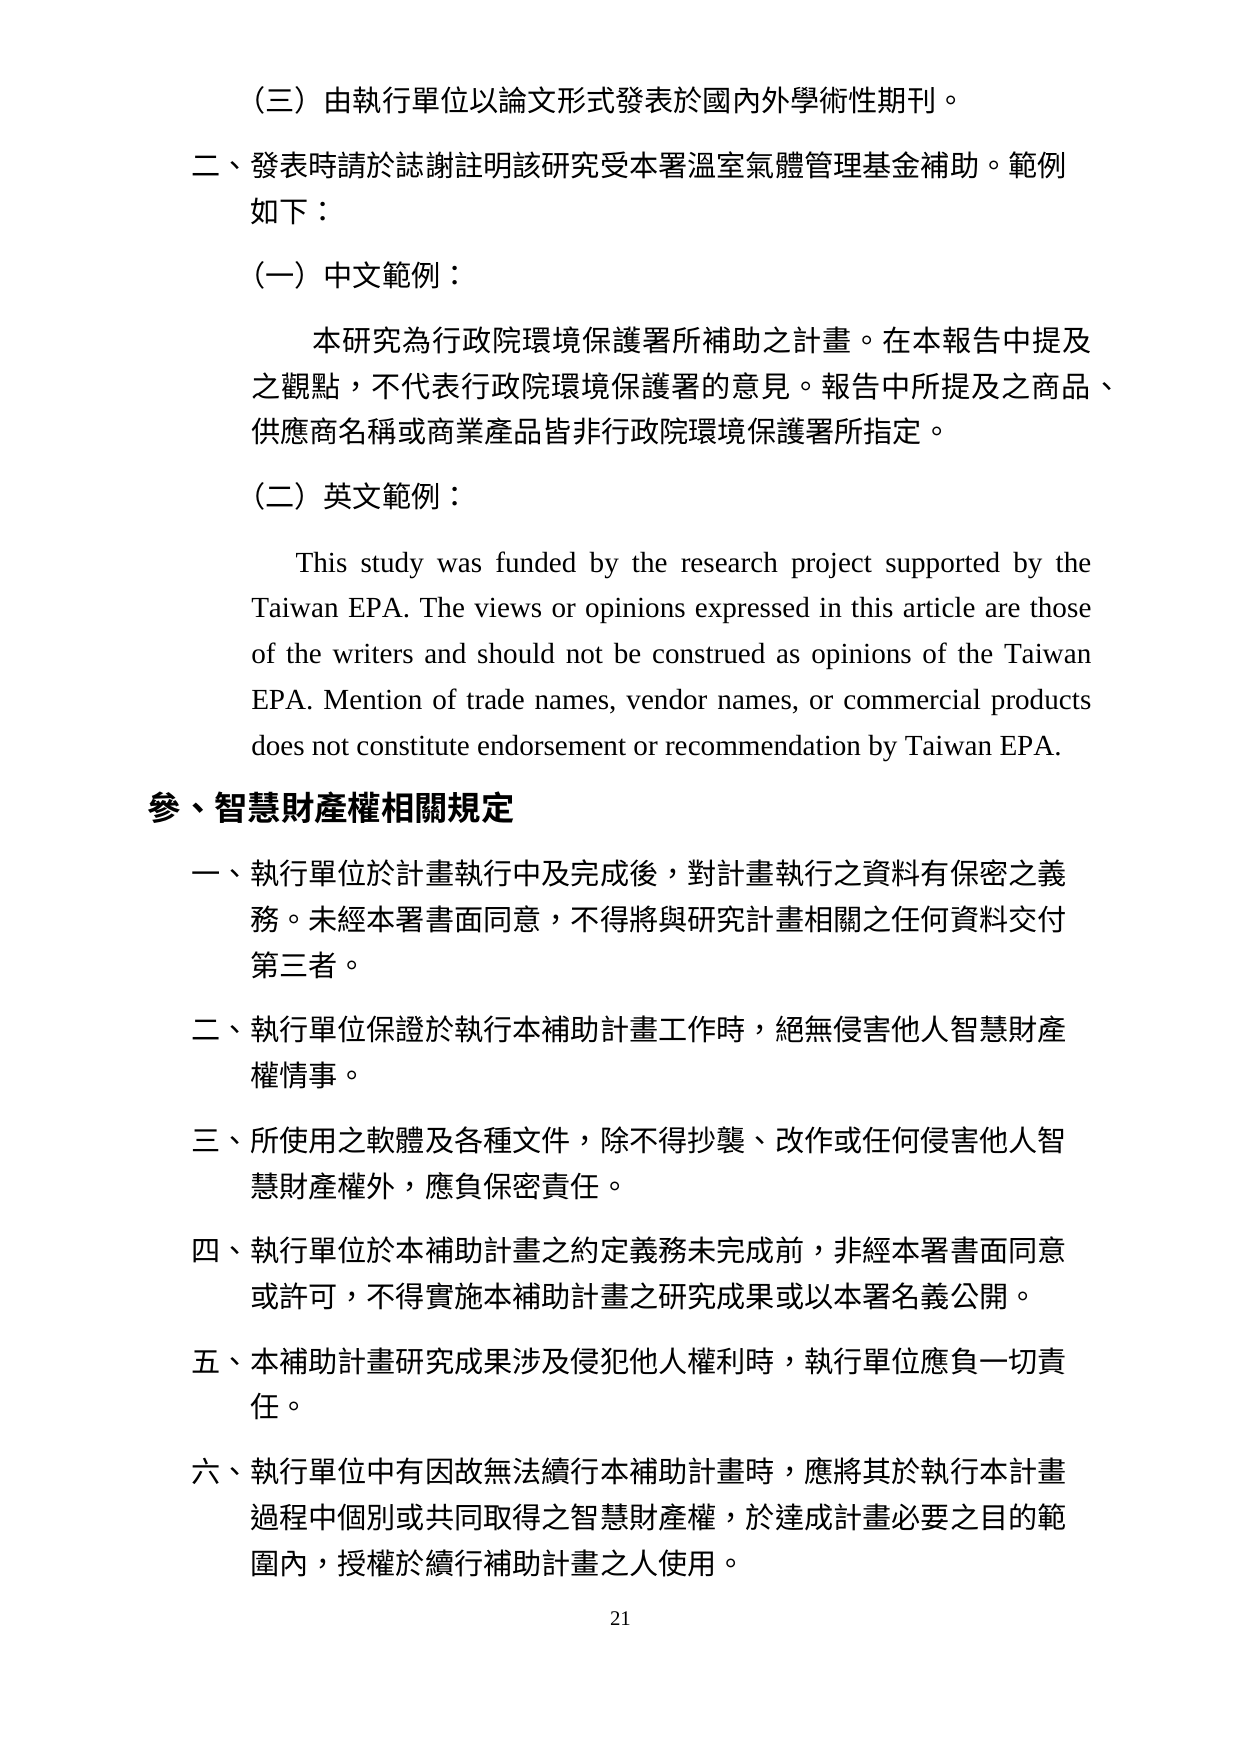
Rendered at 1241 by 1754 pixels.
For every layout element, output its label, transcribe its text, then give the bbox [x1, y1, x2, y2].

text 四、執行單位於本補助計畫之約定義務未完成前，非經本署書面同意或許可，不得實施本補助計畫之研究成果或以本署名義公開。 [191, 1225, 1092, 1317]
text （二）英文範例： [236, 471, 1092, 517]
subtitle 參、智慧財產權相關規定 [148, 783, 1092, 829]
text 五、本補助計畫研究成果涉及侵犯他人權利時，執行單位應負一切責任。 [191, 1335, 1092, 1427]
text （一）中文範例： [236, 250, 1092, 296]
text 二、執行單位保證於執行本補助計畫工作時，絕無侵害他人智慧財產權情事。 [191, 1004, 1092, 1096]
text 六、執行單位中有因故無法續行本補助計畫時，應將其於執行本計畫過程中個別或共同取得之智慧財產權，於達成計畫必要之目的範圍內，授權於續行補助計畫之人使用。 [191, 1446, 1092, 1583]
text 本研究為行政院環境保護署所補助之計畫。在本報告中提及之觀點，不代表行政院環境保護署的意見。報告中所提及之商品、供應商名稱或商業產品皆非行政院環境保護署所指定。 [251, 314, 1092, 452]
text This study was funded by the research project supported by the Taiwan EPA. The views or opinions expressed in this article are those of the writers and should not be construed as opinions of the Taiwan EPA. Mention of trade names, vendor names, or commercial products does not constitute endorsement or recommendation by Taiwan EPA. [251, 535, 1092, 764]
text 一、執行單位於計畫執行中及完成後，對計畫執行之資料有保密之義務。未經本署書面同意，不得將與研究計畫相關之任何資料交付第三者。 [191, 848, 1092, 985]
text 二、發表時請於誌謝註明該研究受本署溫室氣體管理基金補助。範例如下： [191, 139, 1092, 231]
text 三、所使用之軟體及各種文件，除不得抄襲、改作或任何侵害他人智慧財產權外，應負保密責任。 [191, 1114, 1092, 1206]
text （三）由執行單位以論文形式發表於國內外學術性期刊。 [236, 75, 1092, 121]
